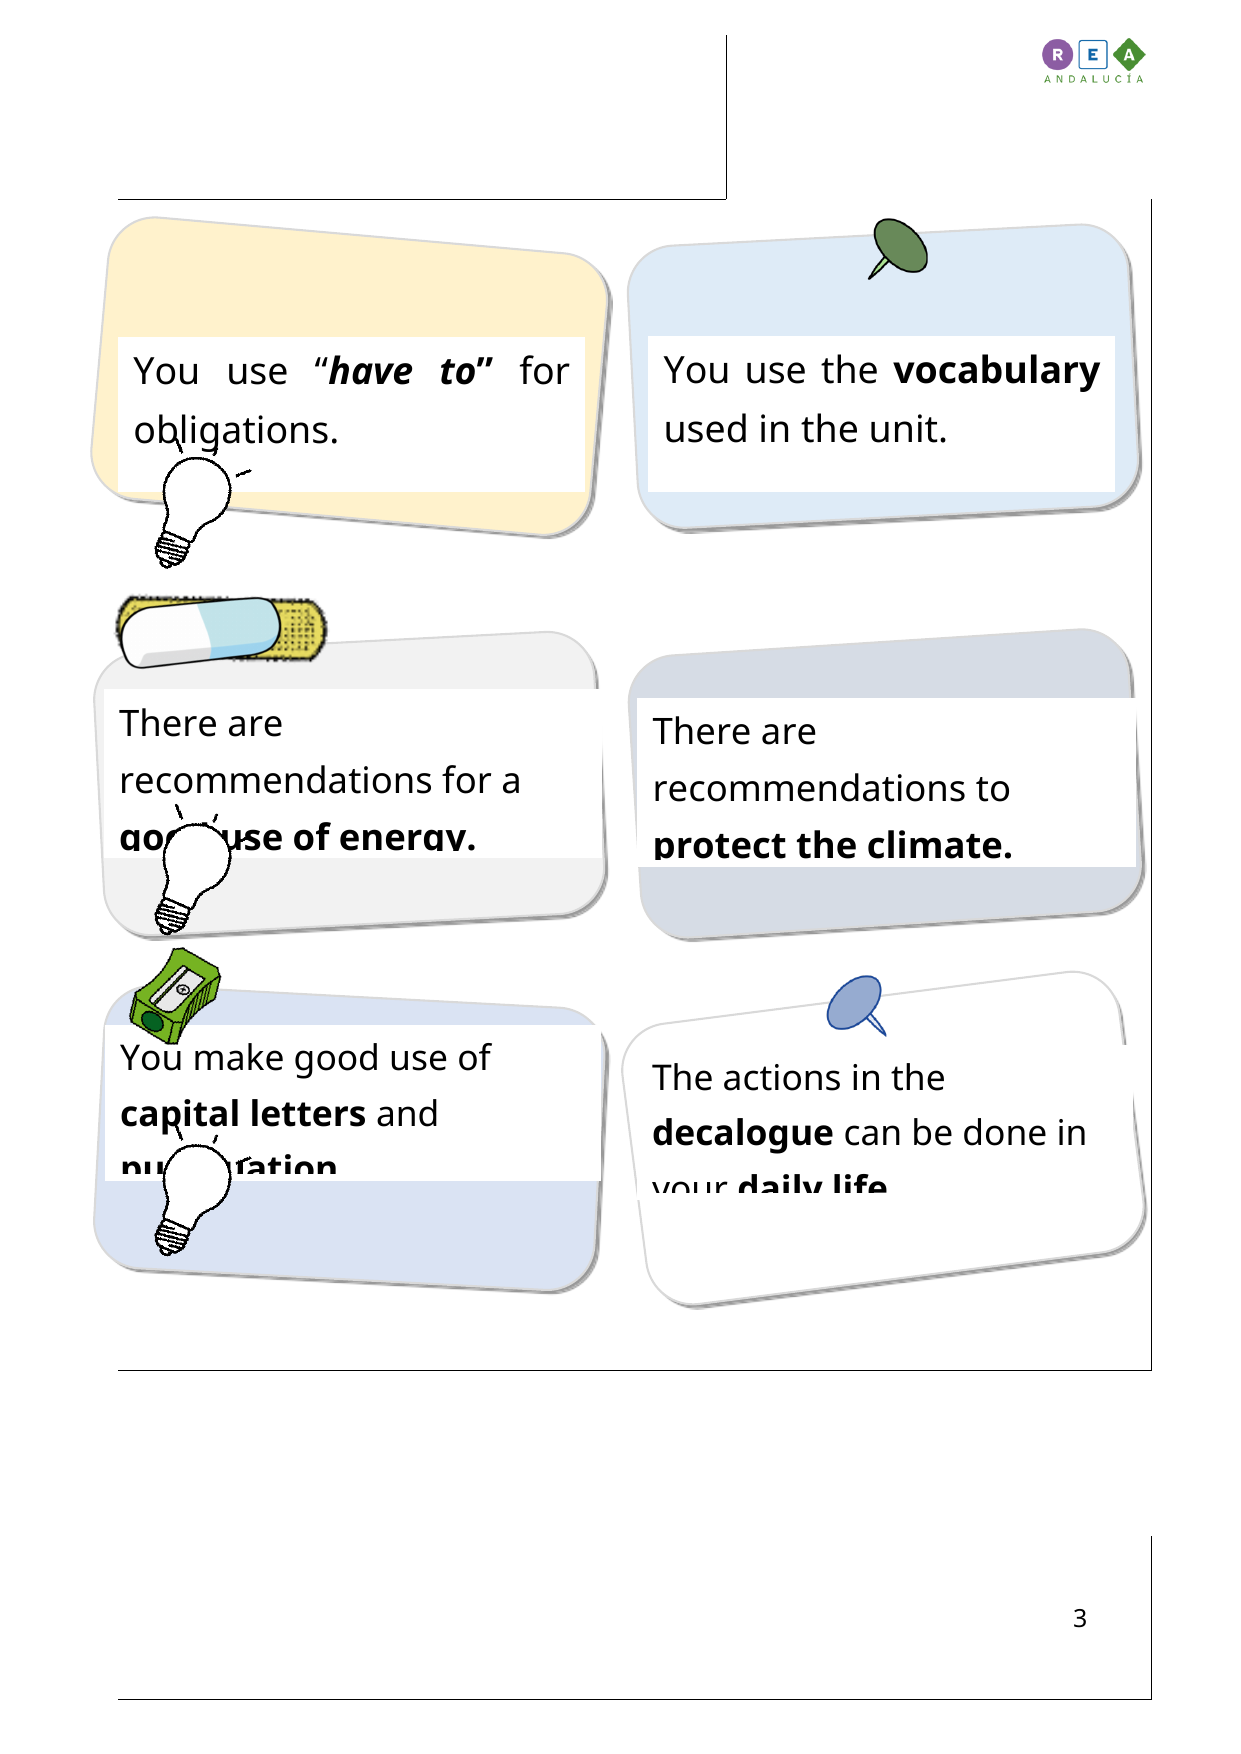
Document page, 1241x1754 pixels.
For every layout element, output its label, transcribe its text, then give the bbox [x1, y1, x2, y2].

text The actions in the decalogue can be done in your daily life. [652, 1052, 1118, 1193]
text You use “have to” for obligations. [133, 344, 570, 454]
text There are recommendations to protect the climate. [652, 706, 1121, 859]
text You use the vocabulary used in the unit. [663, 343, 1100, 453]
text You make good use of capital letters and punctuation. [120, 1033, 586, 1173]
text There are recommendations for a good use of energy. [119, 697, 587, 851]
